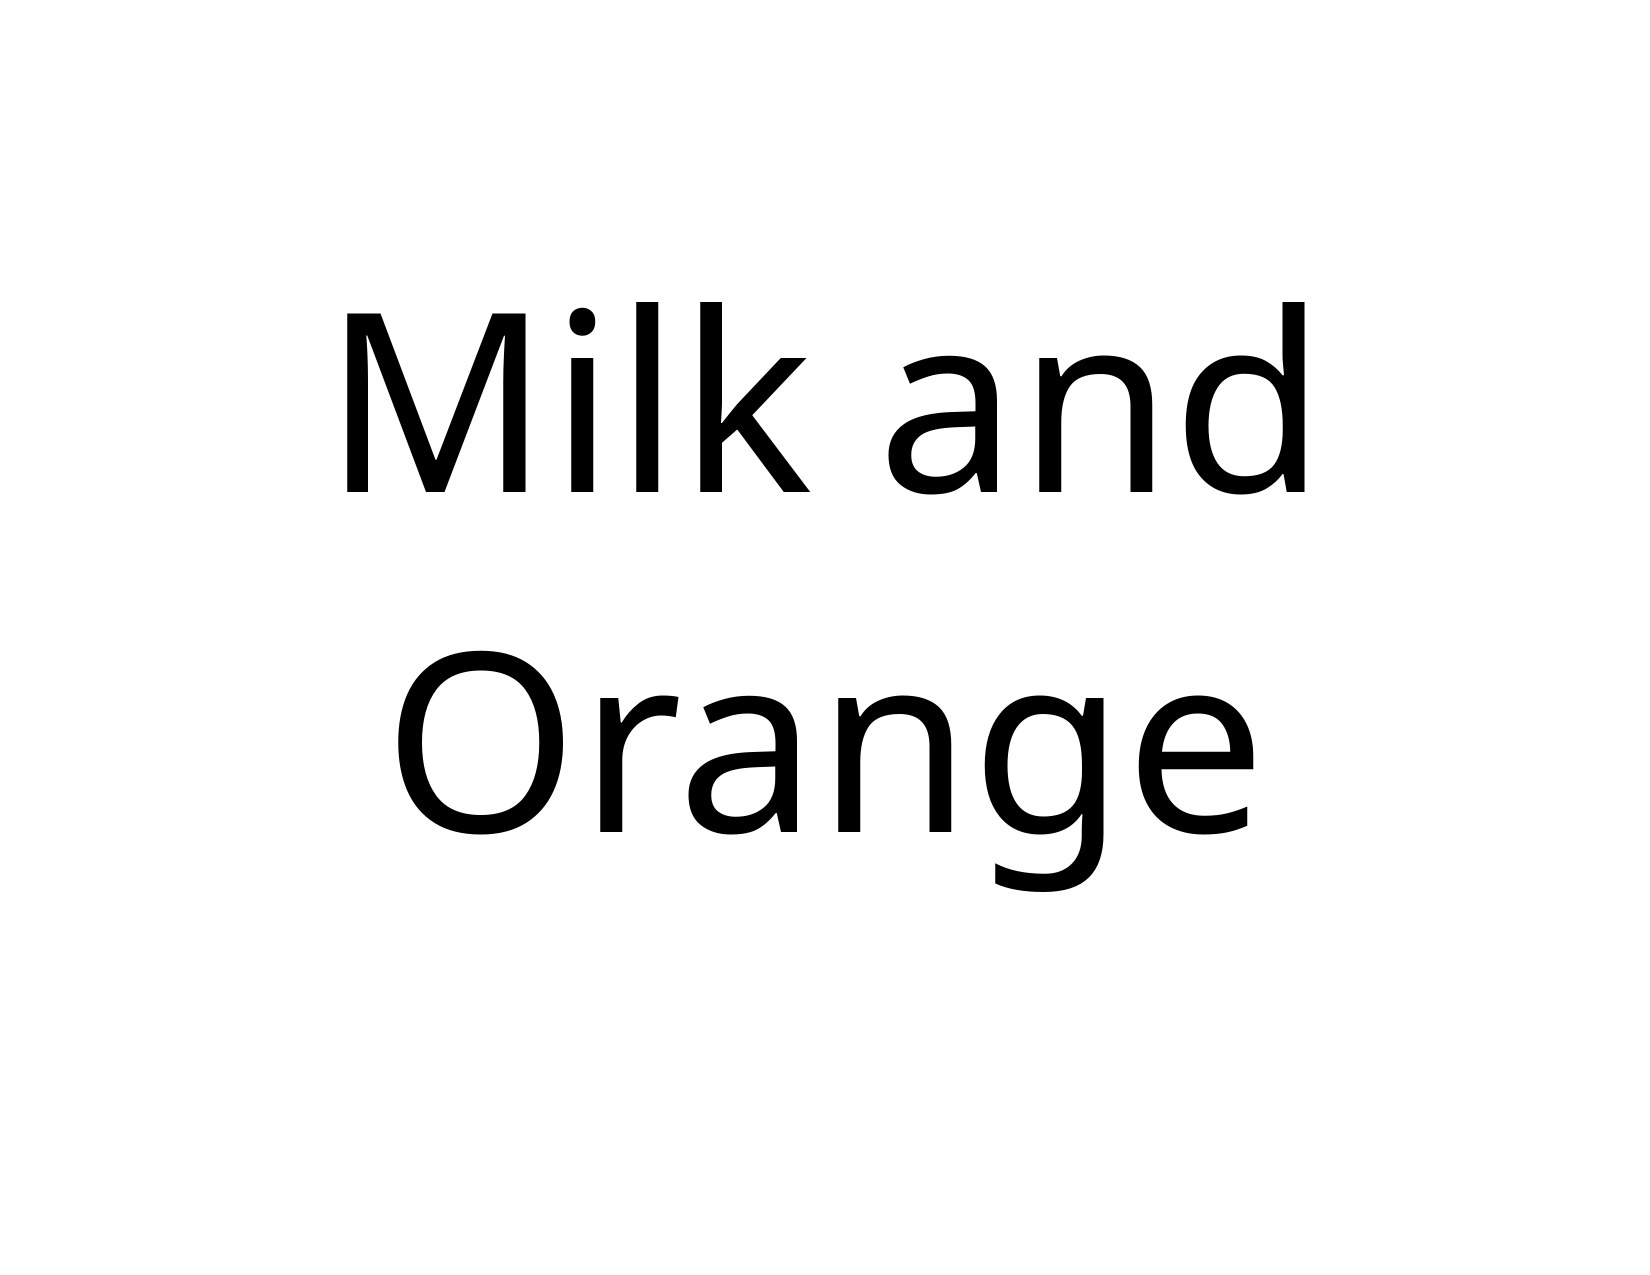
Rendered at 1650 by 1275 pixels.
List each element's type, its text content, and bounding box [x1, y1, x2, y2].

text Milk and Orange [118, 225, 1532, 906]
